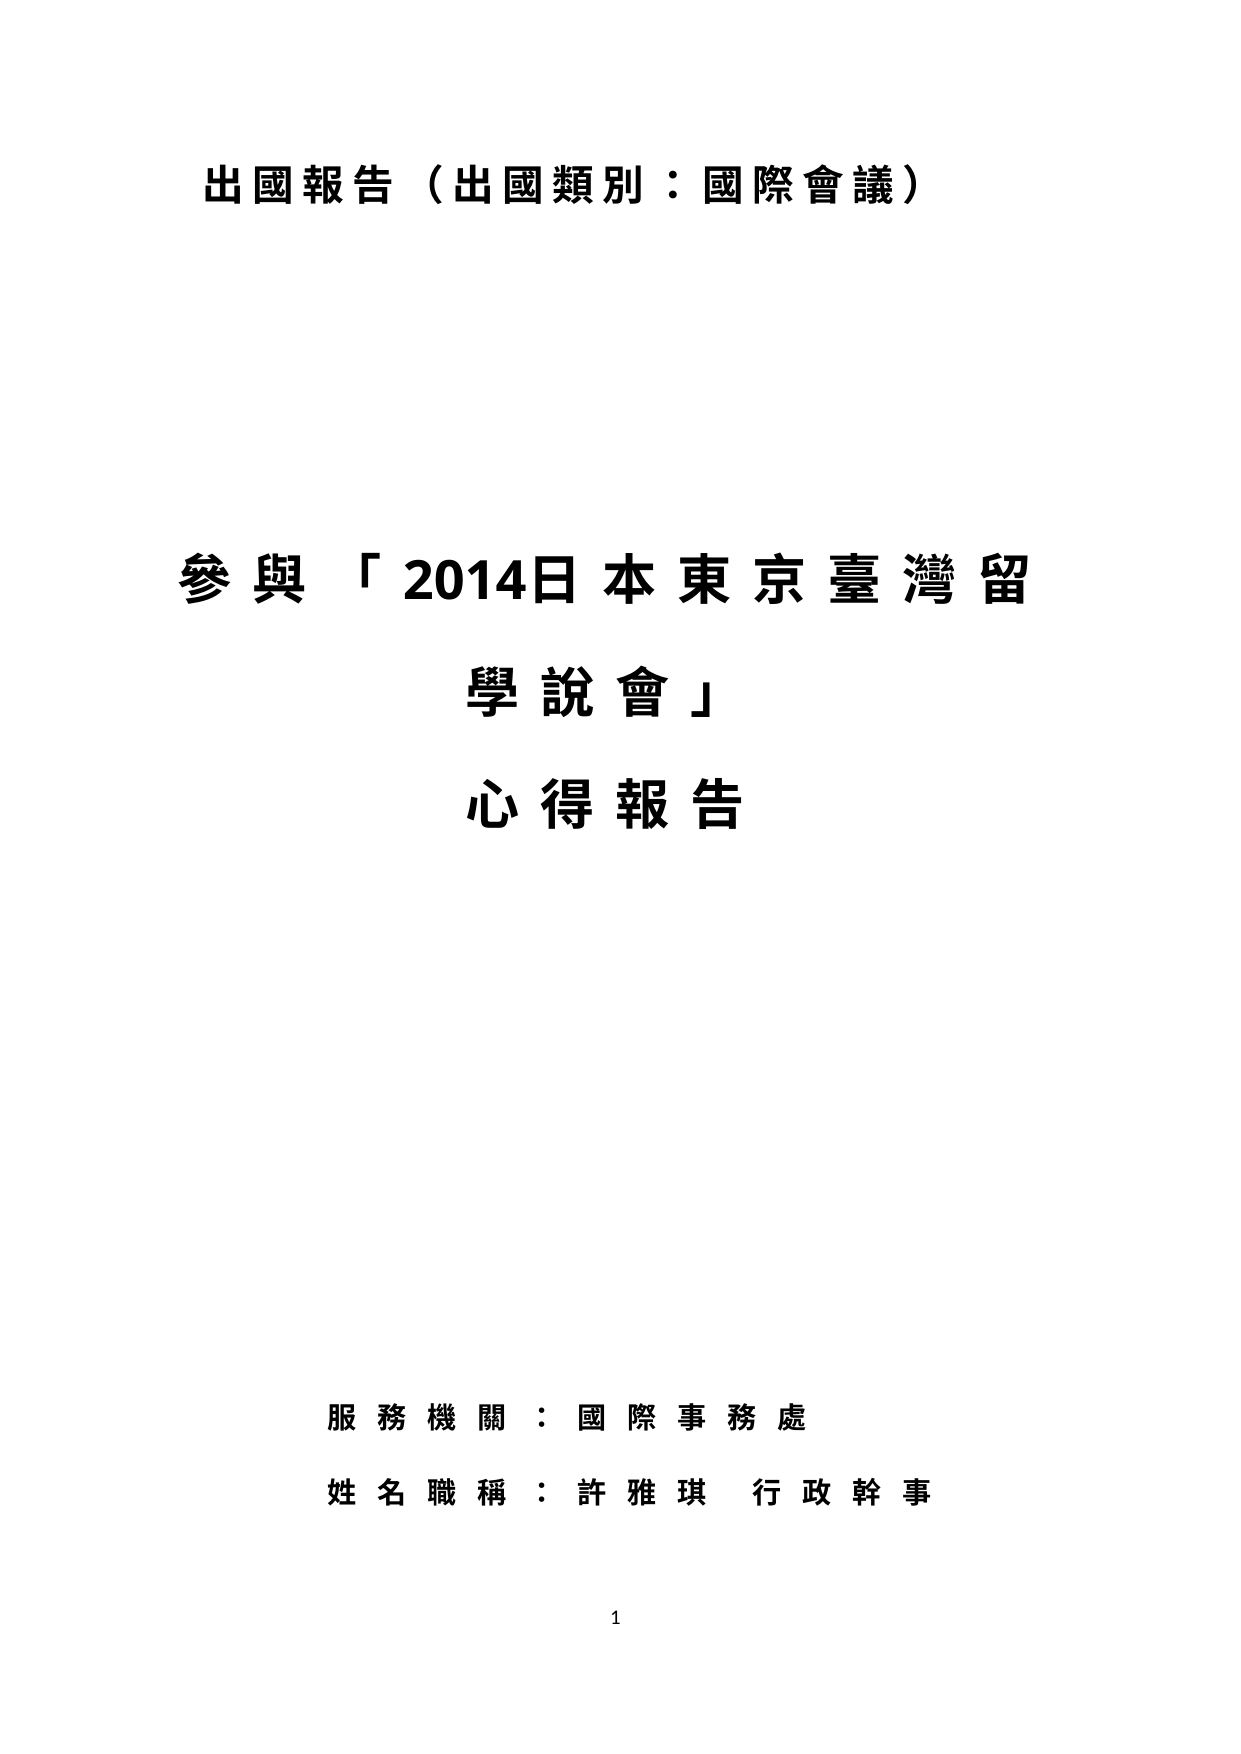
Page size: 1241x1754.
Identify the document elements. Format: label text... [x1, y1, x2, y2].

text 心得報告 [178, 745, 1053, 857]
text 姓名職稱：許雅琪 行政幹事 [178, 1454, 1053, 1529]
text 參與「2014日本東京臺灣留學說會」 [178, 520, 1053, 745]
text 出國報告（出國類別：國際會議） [178, 145, 1053, 220]
text 服務機關：國際事務處 [178, 1379, 1053, 1454]
